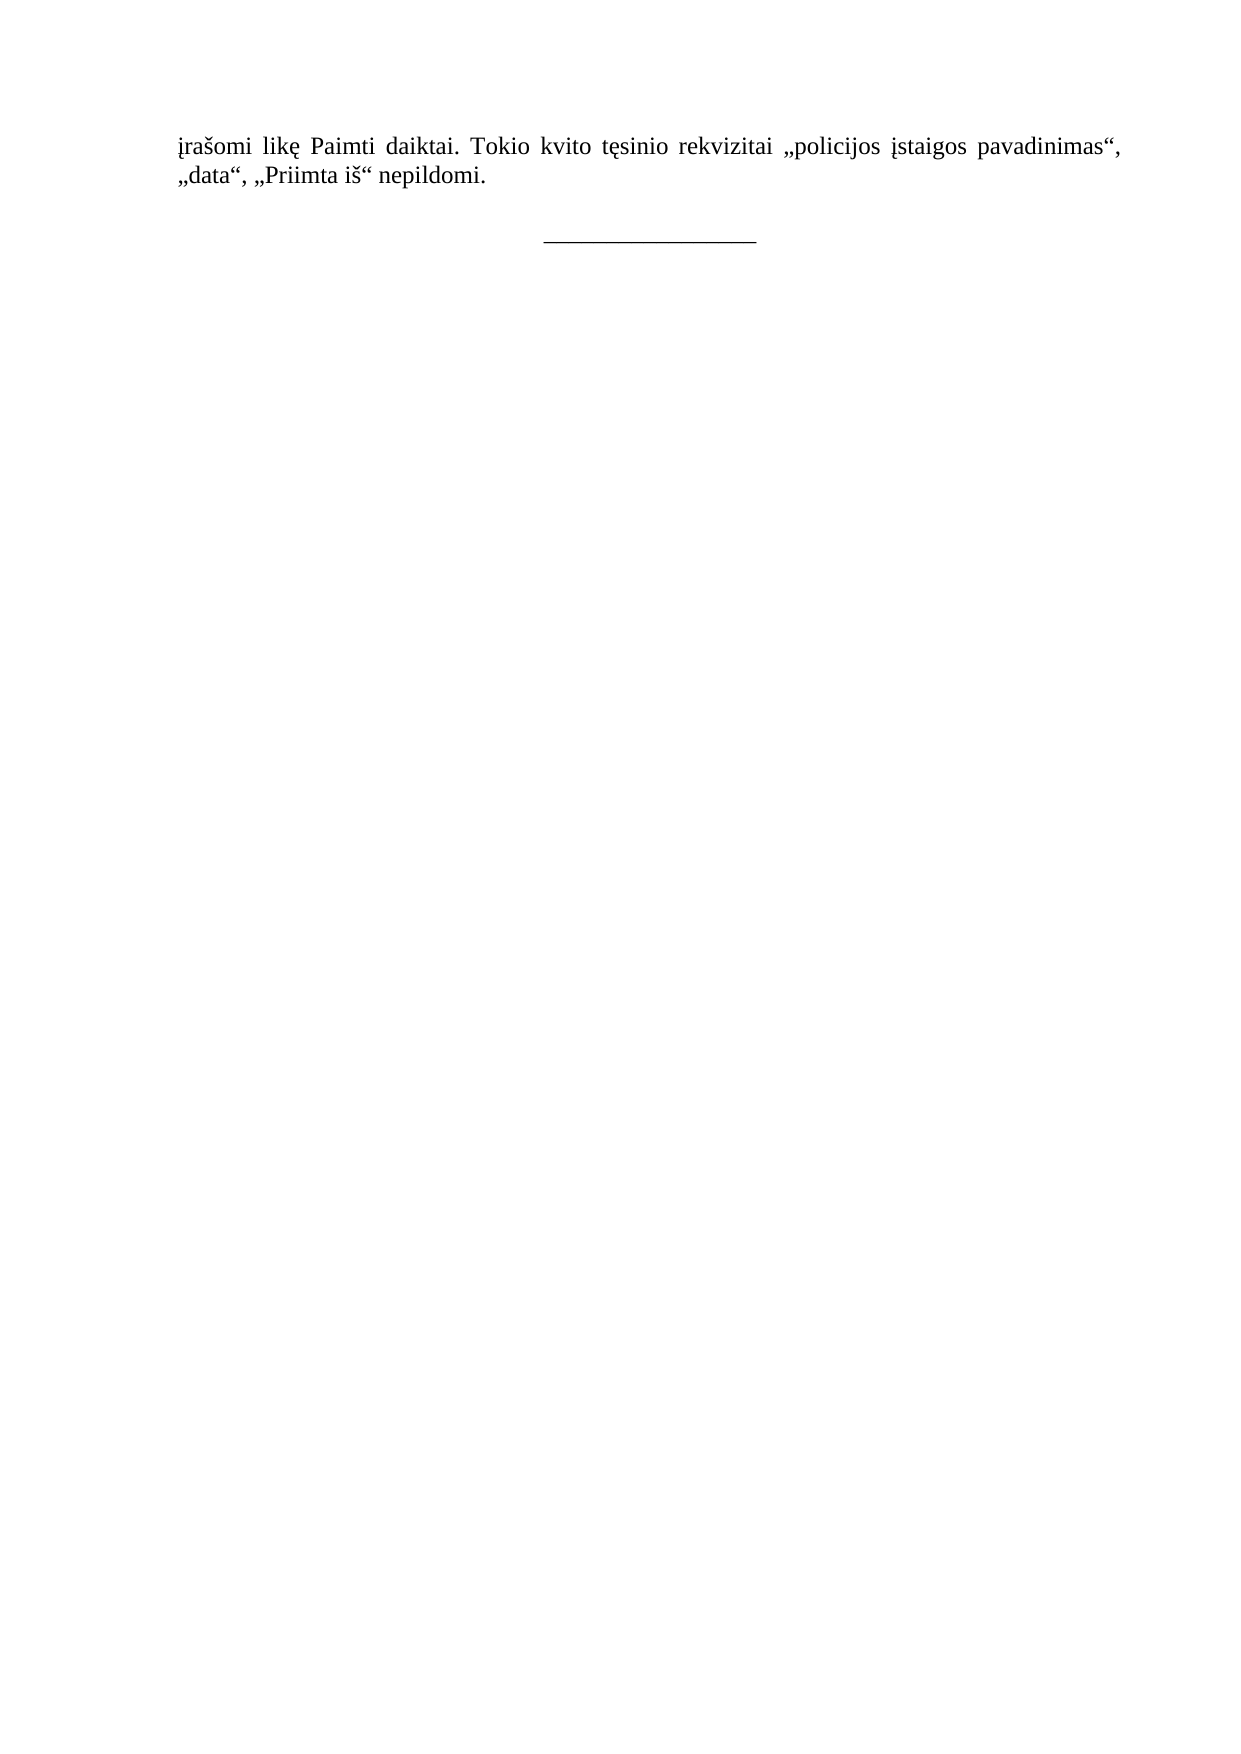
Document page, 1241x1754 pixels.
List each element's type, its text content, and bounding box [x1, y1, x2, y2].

text įrašomi likę Paimti daiktai. Tokio kvito tęsinio rekvizitai „policijos įstaigos pavadinimas“, „data“, „Priimta iš“ nepildomi. [177, 131, 1122, 189]
text _________________ [177, 217, 1122, 246]
